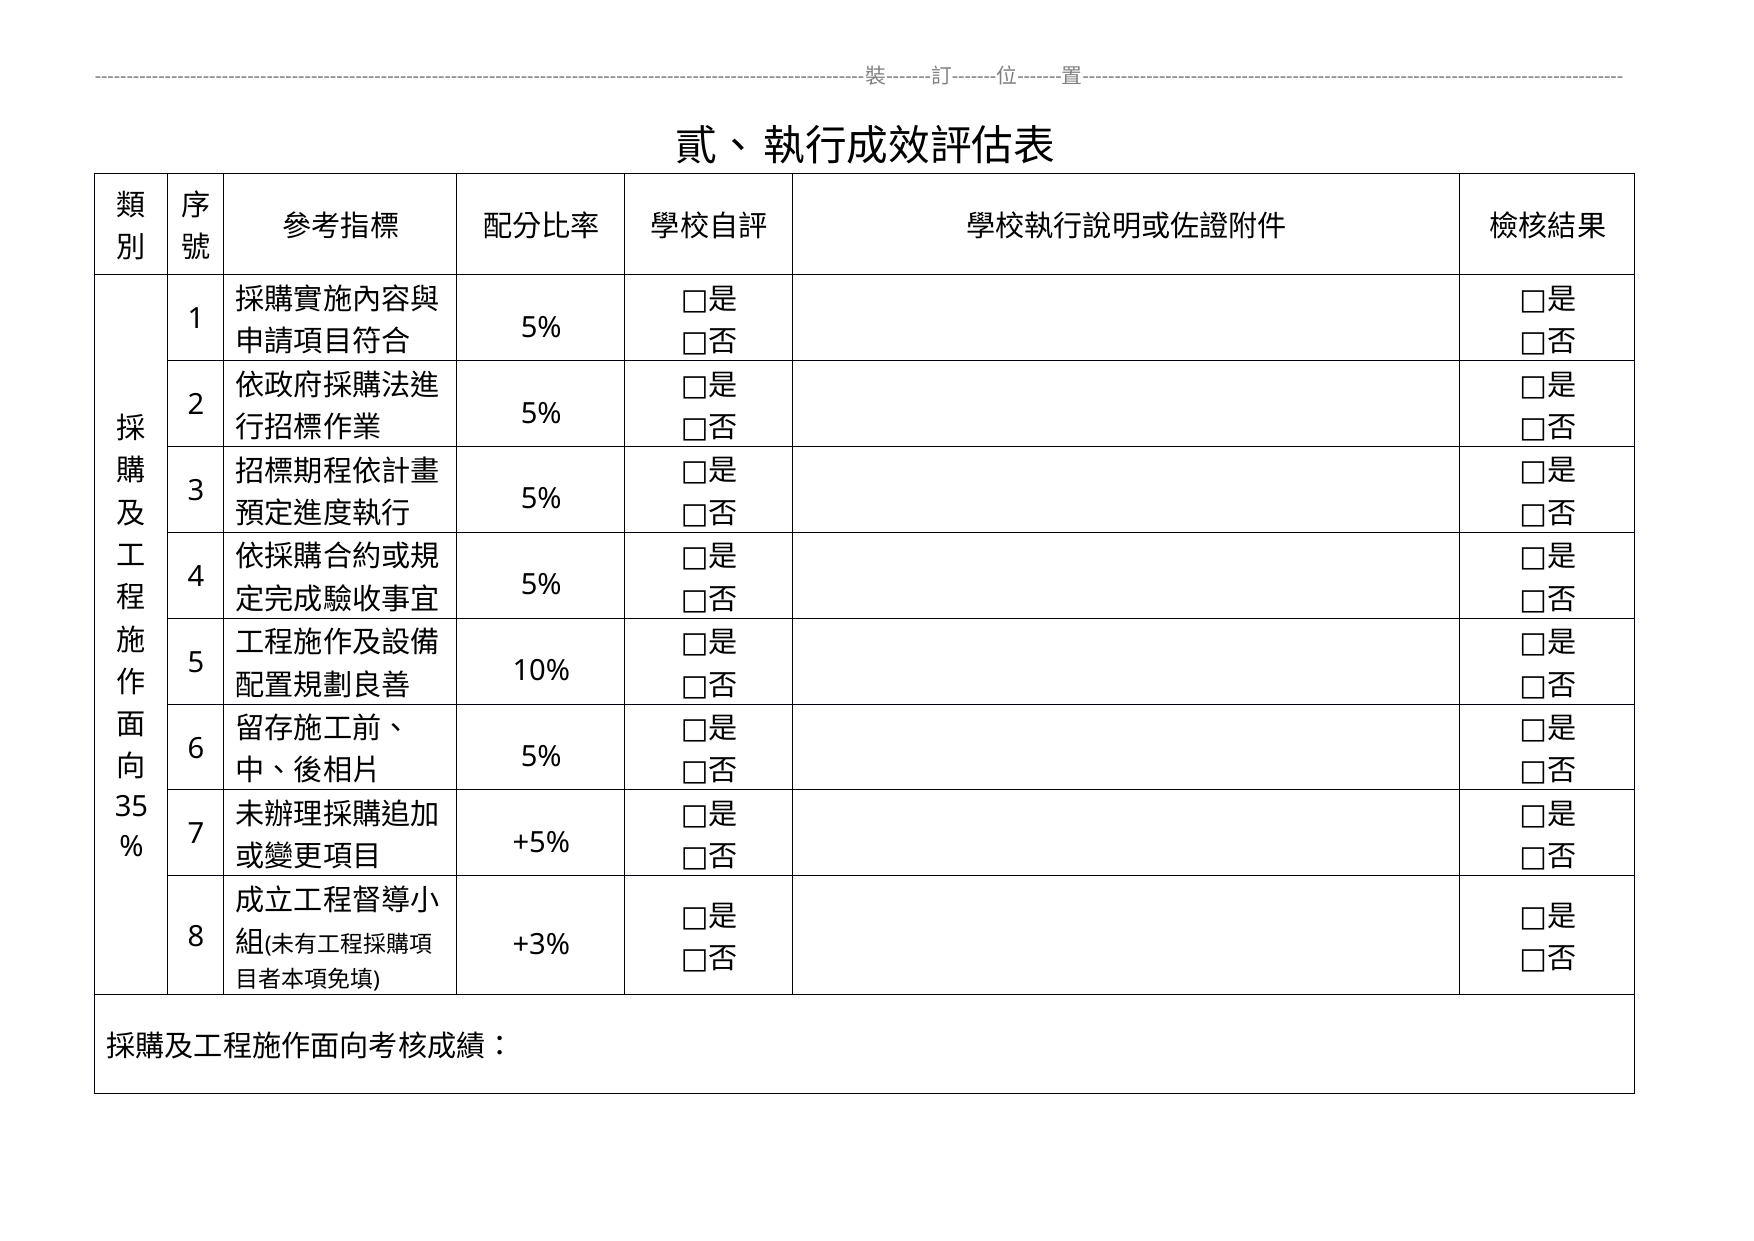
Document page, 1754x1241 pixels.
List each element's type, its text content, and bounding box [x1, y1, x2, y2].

table_cell [793, 447, 1459, 532]
table_cell 10% [457, 619, 624, 703]
table_cell [793, 876, 1459, 994]
table_cell 3 [168, 447, 223, 532]
table_cell 依政府採購法進行招標作業 [224, 361, 456, 446]
table_cell 5% [457, 275, 624, 360]
table_cell 1 [168, 275, 223, 360]
table_cell □是 □否 [1460, 447, 1634, 532]
table_cell [793, 275, 1459, 360]
list 執行成效評估表 [94, 112, 1636, 172]
table_cell 6 [168, 705, 223, 789]
table_cell +3% [457, 876, 624, 994]
table_cell 5 [168, 619, 223, 703]
table_cell 採購及工程施作 面向 35% [95, 275, 167, 994]
table_cell [793, 533, 1459, 618]
table_cell 5% [457, 705, 624, 789]
table_header 學校自評 [625, 174, 792, 274]
table_header 類別 [95, 174, 167, 274]
table_cell 留存施工前、中、後相片 [224, 705, 456, 789]
table_cell 2 [168, 361, 223, 446]
table_cell [793, 619, 1459, 703]
table_cell □是 □否 [625, 533, 792, 618]
table_cell 5% [457, 533, 624, 618]
table_cell 依採購合約或規定完成驗收事宜 [224, 533, 456, 618]
table_cell □是 □否 [625, 619, 792, 703]
table_header 學校執行說明或佐證附件 [793, 174, 1459, 274]
table_cell □是 □否 [1460, 275, 1634, 360]
table_cell □是 □否 [1460, 876, 1634, 994]
table_cell [793, 361, 1459, 446]
table_cell [793, 790, 1459, 875]
table_cell □是 □否 [625, 447, 792, 532]
table_cell □是 □否 [625, 705, 792, 789]
table_cell □是 □否 [1460, 619, 1634, 703]
table_cell [793, 705, 1459, 789]
table_cell 5% [457, 361, 624, 446]
table_header 序號 [168, 174, 223, 274]
table_cell □是 □否 [625, 361, 792, 446]
table_cell □是 □否 [625, 790, 792, 875]
table_cell 工程施作及設備配置規劃良善 [224, 619, 456, 703]
table_cell 招標期程依計畫預定進度執行 [224, 447, 456, 532]
table_cell 7 [168, 790, 223, 875]
table_cell 4 [168, 533, 223, 618]
table_cell 5% [457, 447, 624, 532]
table_cell +5% [457, 790, 624, 875]
table_cell 未辦理採購追加或變更項目 [224, 790, 456, 875]
table_cell □是 □否 [625, 275, 792, 360]
table_cell 成立工程督導小組(未有工程採購項目者本項免填) [224, 876, 456, 994]
table_cell □是 □否 [625, 876, 792, 994]
table_cell □是 □否 [1460, 790, 1634, 875]
table_header 檢核結果 [1460, 174, 1634, 274]
table_cell □是 □否 [1460, 533, 1634, 618]
table_cell 採購及工程施作面向考核成績： [95, 995, 1634, 1093]
table_cell 採購實施內容與申請項目符合 [224, 275, 456, 360]
table_cell □是 □否 [1460, 705, 1634, 789]
table_header 配分比率 [457, 174, 624, 274]
table_cell □是 □否 [1460, 361, 1634, 446]
table_header 參考指標 [224, 174, 456, 274]
table_cell 8 [168, 876, 223, 994]
